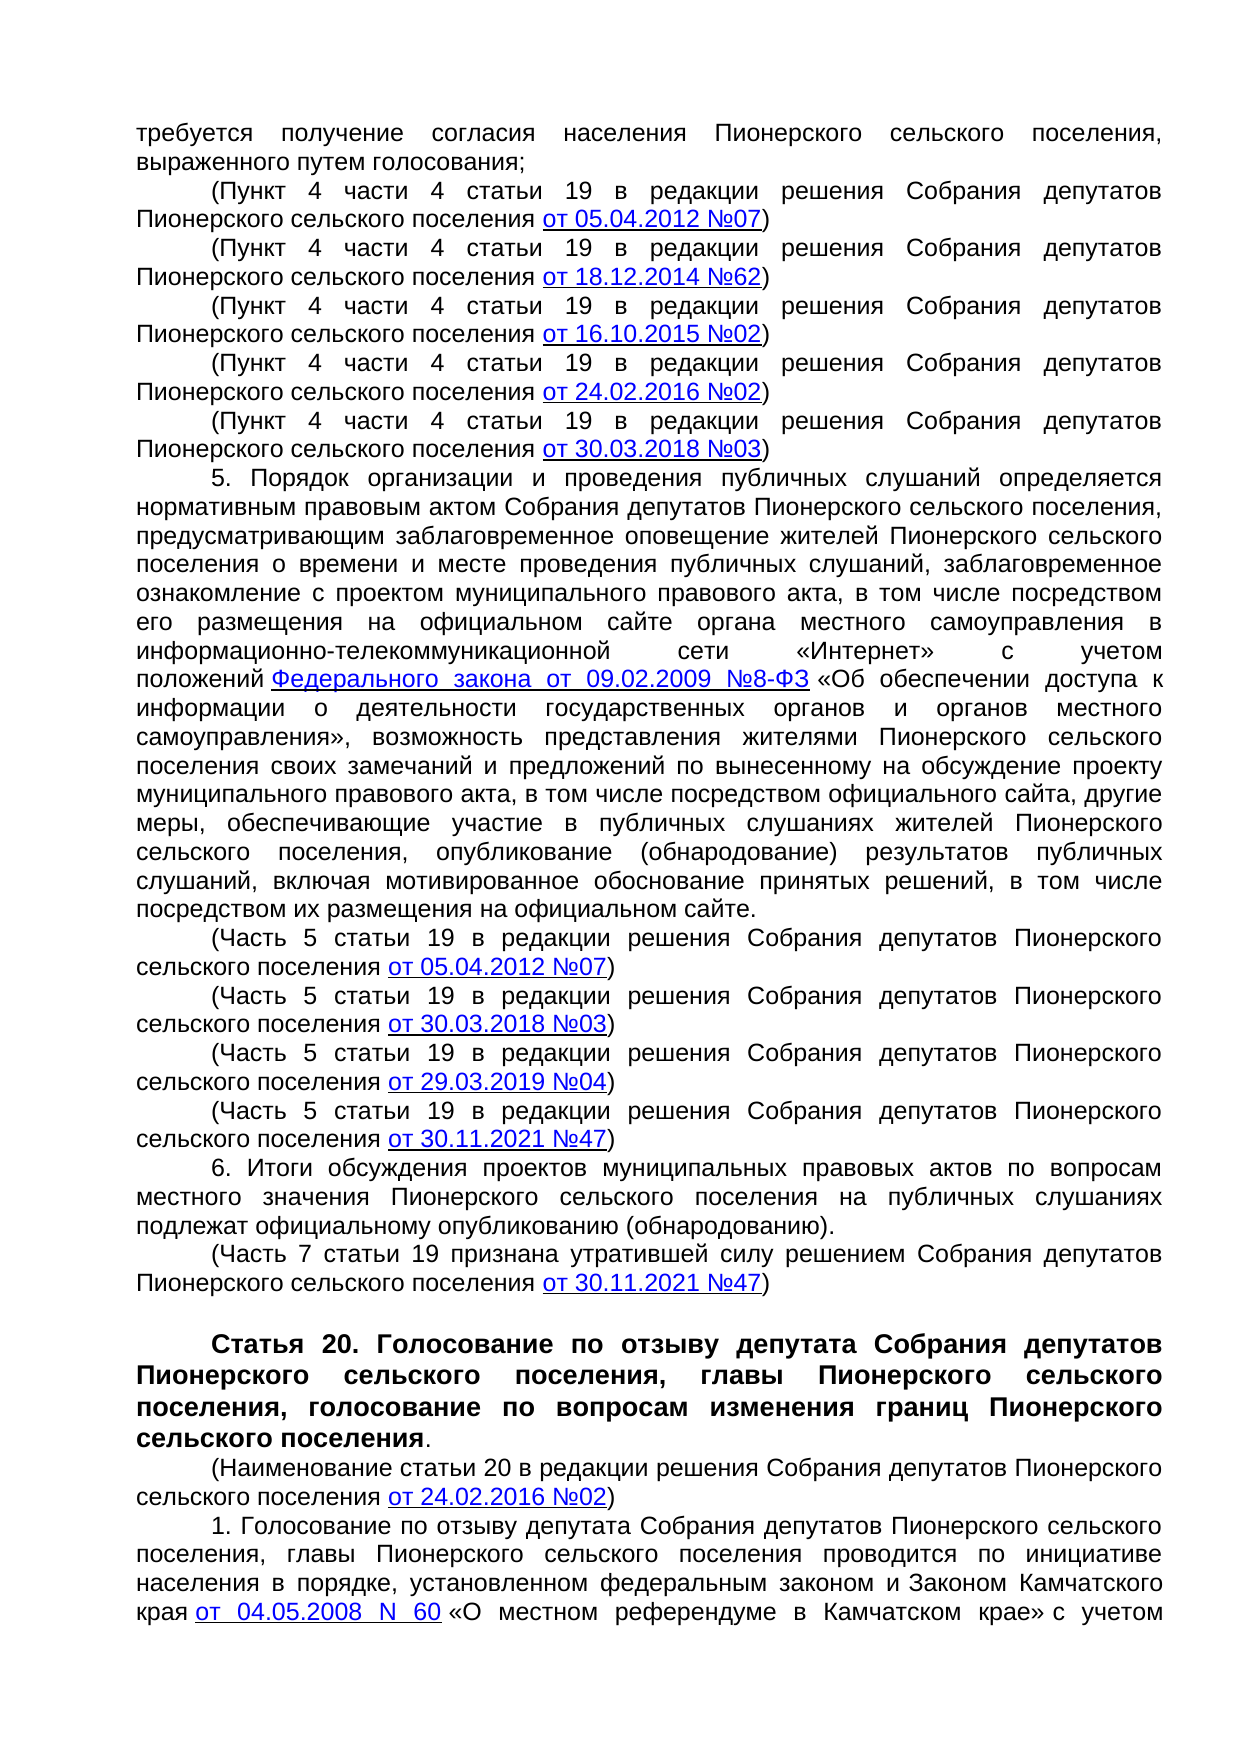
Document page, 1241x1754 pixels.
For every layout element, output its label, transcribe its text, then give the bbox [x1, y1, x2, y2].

text (Наименование статьи 20 в редакции решения Собрания депутатов Пионерского сельского поселения от 24.02.2016 №02) [136, 1453, 1163, 1511]
text требуется получение согласия населения Пионерского сельского поселения, выраженного путем голосования; [136, 118, 1163, 176]
text 1. Голосование по отзыву депутата Собрания депутатов Пионерского сельского поселения, главы Пионерского сельского поселения проводится по инициативе населения в порядке, установленном федеральным законом и Законом Камчатского края от 04.05.2008 N 60 «О местном референдуме в Камчатском крае» с учетом [136, 1511, 1163, 1626]
text (Часть 5 статьи 19 в редакции решения Собрания депутатов Пионерского сельского поселения от 05.04.2012 №07) [136, 923, 1163, 981]
text (Часть 5 статьи 19 в редакции решения Собрания депутатов Пионерского сельского поселения от 29.03.2019 №04) [136, 1038, 1163, 1096]
text (Часть 5 статьи 19 в редакции решения Собрания депутатов Пионерского сельского поселения от 30.11.2021 №47) [136, 1096, 1163, 1153]
text (Пункт 4 части 4 статьи 19 в редакции решения Собрания депутатов Пионерского сельского поселения от 05.04.2012 №07) [136, 176, 1163, 233]
text 5. Порядок организации и проведения публичных слушаний определяется нормативным правовым актом Собрания депутатов Пионерского сельского поселения, предусматривающим заблаговременное оповещение жителей Пионерского сельского поселения о времени и месте проведения публичных слушаний, заблаговременное ознакомление с проектом муниципального правового акта, в том числе посредством его размещения на официальном сайте органа местного самоуправления в информационно-телекоммуникационной сети «Интернет» с учетом положений Федерального закона от 09.02.2009 №8-ФЗ «Об обеспечении доступа к информации о деятельности государственных органов и органов местного самоуправления», возможность представления жителями Пионерского сельского поселения своих замечаний и предложений по вынесенному на обсуждение проекту муниципального правового акта, в том числе посредством официального сайта, другие меры, обеспечивающие участие в публичных слушаниях жителей Пионерского сельского поселения, опубликование (обнародование) результатов публичных слушаний, включая мотивированное обоснование принятых решений, в том числе посредством их размещения на официальном сайте. [136, 463, 1163, 923]
text (Пункт 4 части 4 статьи 19 в редакции решения Собрания депутатов Пионерского сельского поселения от 24.02.2016 №02) [136, 348, 1163, 406]
text (Часть 7 статьи 19 признана утратившей силу решением Собрания депутатов Пионерского сельского поселения от 30.11.2021 №47) [136, 1239, 1163, 1297]
text (Пункт 4 части 4 статьи 19 в редакции решения Собрания депутатов Пионерского сельского поселения от 16.10.2015 №02) [136, 291, 1163, 348]
text (Пункт 4 части 4 статьи 19 в редакции решения Собрания депутатов Пионерского сельского поселения от 18.12.2014 №62) [136, 233, 1163, 291]
text Статья 20. Голосование по отзыву депутата Собрания депутатов Пионерского сельского поселения, главы Пионерского сельского поселения, голосование по вопросам изменения границ Пионерского сельского поселения. [136, 1328, 1163, 1453]
text (Часть 5 статьи 19 в редакции решения Собрания депутатов Пионерского сельского поселения от 30.03.2018 №03) [136, 981, 1163, 1038]
text 6. Итоги обсуждения проектов муниципальных правовых актов по вопросам местного значения Пионерского сельского поселения на публичных слушаниях подлежат официальному опубликованию (обнародованию). [136, 1153, 1163, 1239]
text (Пункт 4 части 4 статьи 19 в редакции решения Собрания депутатов Пионерского сельского поселения от 30.03.2018 №03) [136, 406, 1163, 463]
